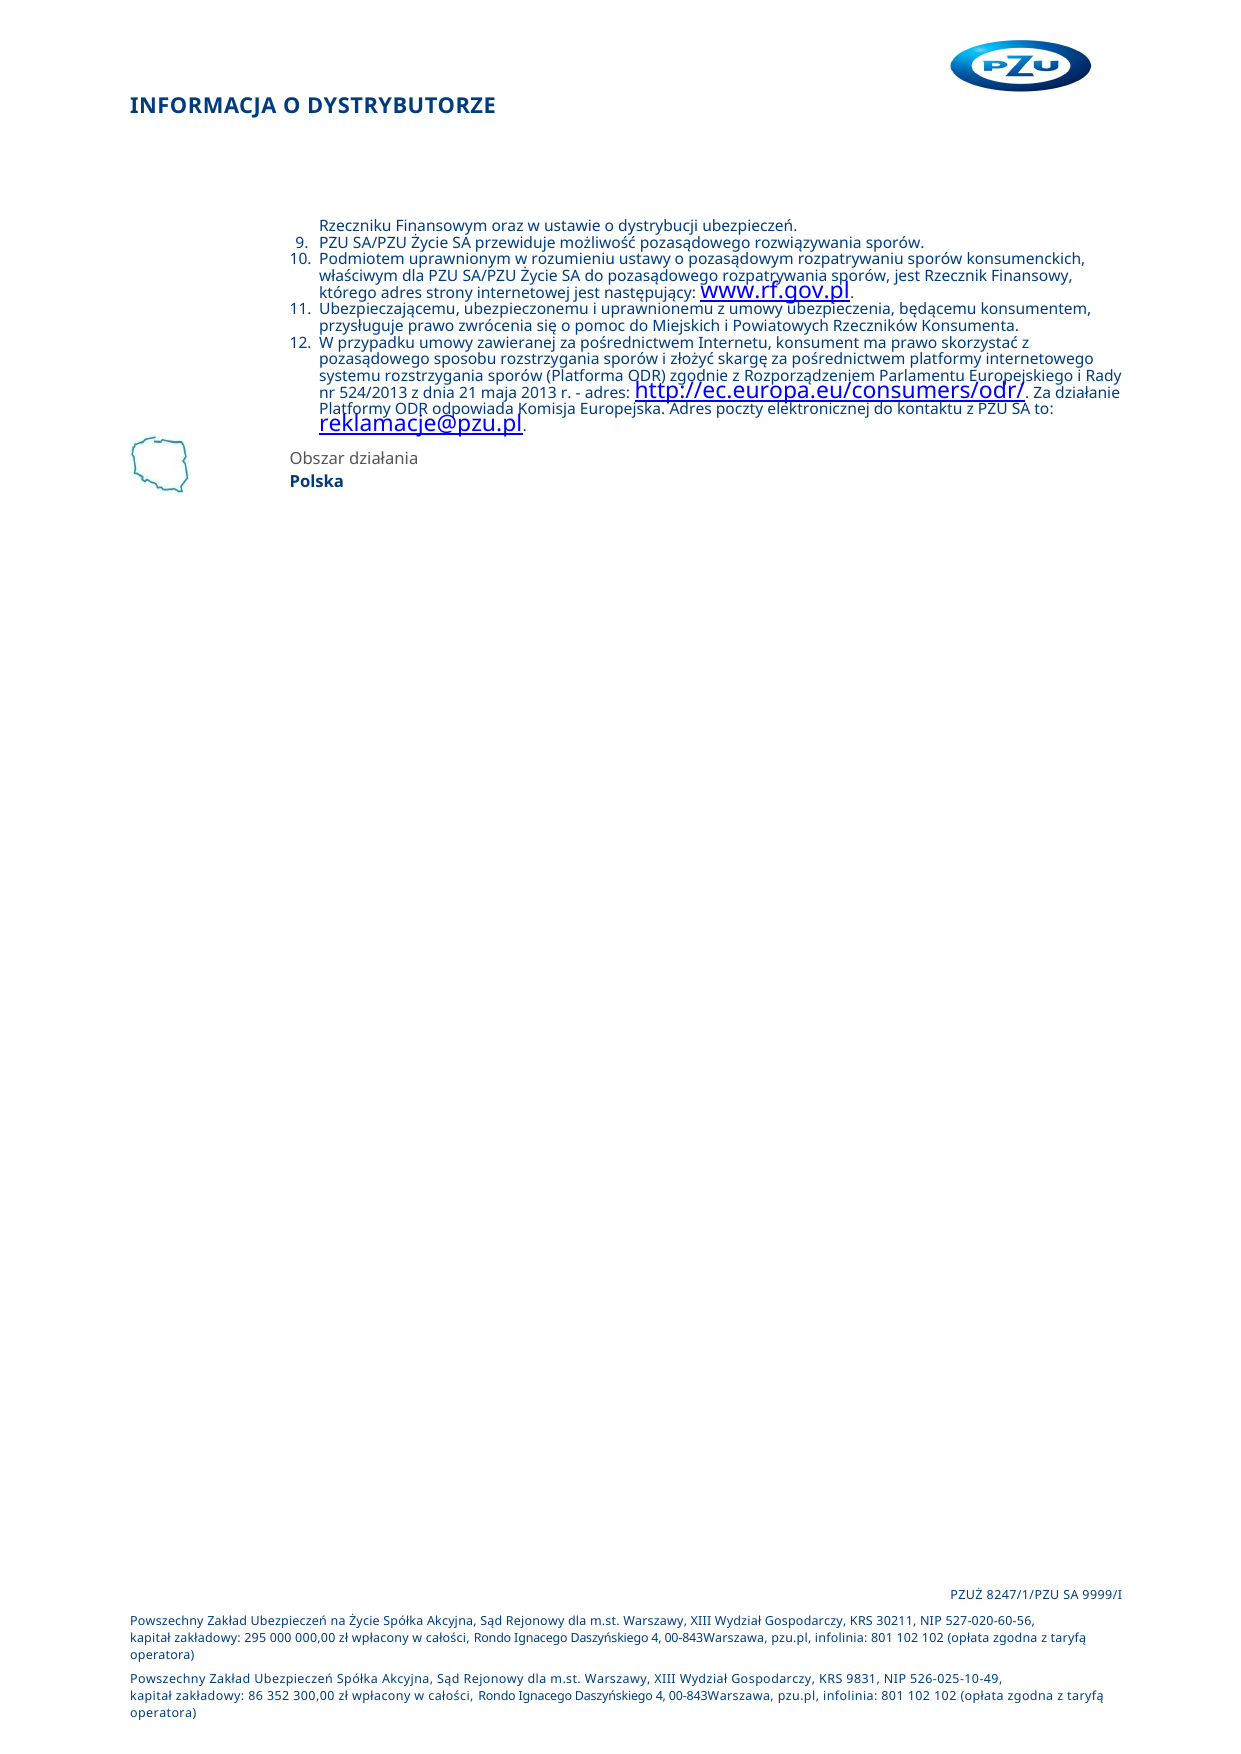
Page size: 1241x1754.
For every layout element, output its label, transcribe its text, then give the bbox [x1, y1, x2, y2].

table_cell [189, 446, 289, 488]
table_cell [289, 435, 1125, 446]
table_cell [189, 435, 289, 446]
table_cell [130, 218, 289, 435]
picture [888, 0, 1205, 119]
table_cell Rzeczniku Finansowym oraz w ustawie o dystrybucji ubezpieczeń. PZU SA/PZU Życie SA przewiduje możliwość pozasądowego rozwiązywania sporów. Podmiotem uprawnionym w rozumieniu ustawy o pozasądowym rozpatrywaniu sporów konsumenckich, właściwym dla PZU SA/PZU Życie SA do pozasądowego rozpatrywania sporów, jest Rzecznik Finansowy, którego adres strony internetowej jest następujący: www.rf.gov.pl. Ubezpieczającemu, ubezpieczonemu i uprawnionemu z umowy ubezpieczenia, będącemu konsumentem, przysługuje prawo zwrócenia się o pomoc do Miejskich i Powiatowych Rzeczników Konsumenta. W przypadku umowy zawieranej za pośrednictwem Internetu, konsument ma prawo skorzystać z pozasądowego sposobu rozstrzygania sporów i złożyć skargę za pośrednictwem platformy internetowego systemu rozstrzygania sporów (Platforma ODR) zgodnie z Rozporządzeniem Parlamentu Europejskiego i Rady nr 524/2013 z dnia 21 maja 2013 r. - adres: http://ec.europa.eu/consumers/odr/. Za działanie Platformy ODR odpowiada Komisja Europejska. Adres poczty elektronicznej do kontaktu z PZU SA to: reklamacje@pzu.pl. [289, 218, 1125, 435]
table_cell Polska [289, 470, 1125, 488]
picture [130, 434, 189, 493]
table_cell Obszar działania [289, 446, 1125, 470]
